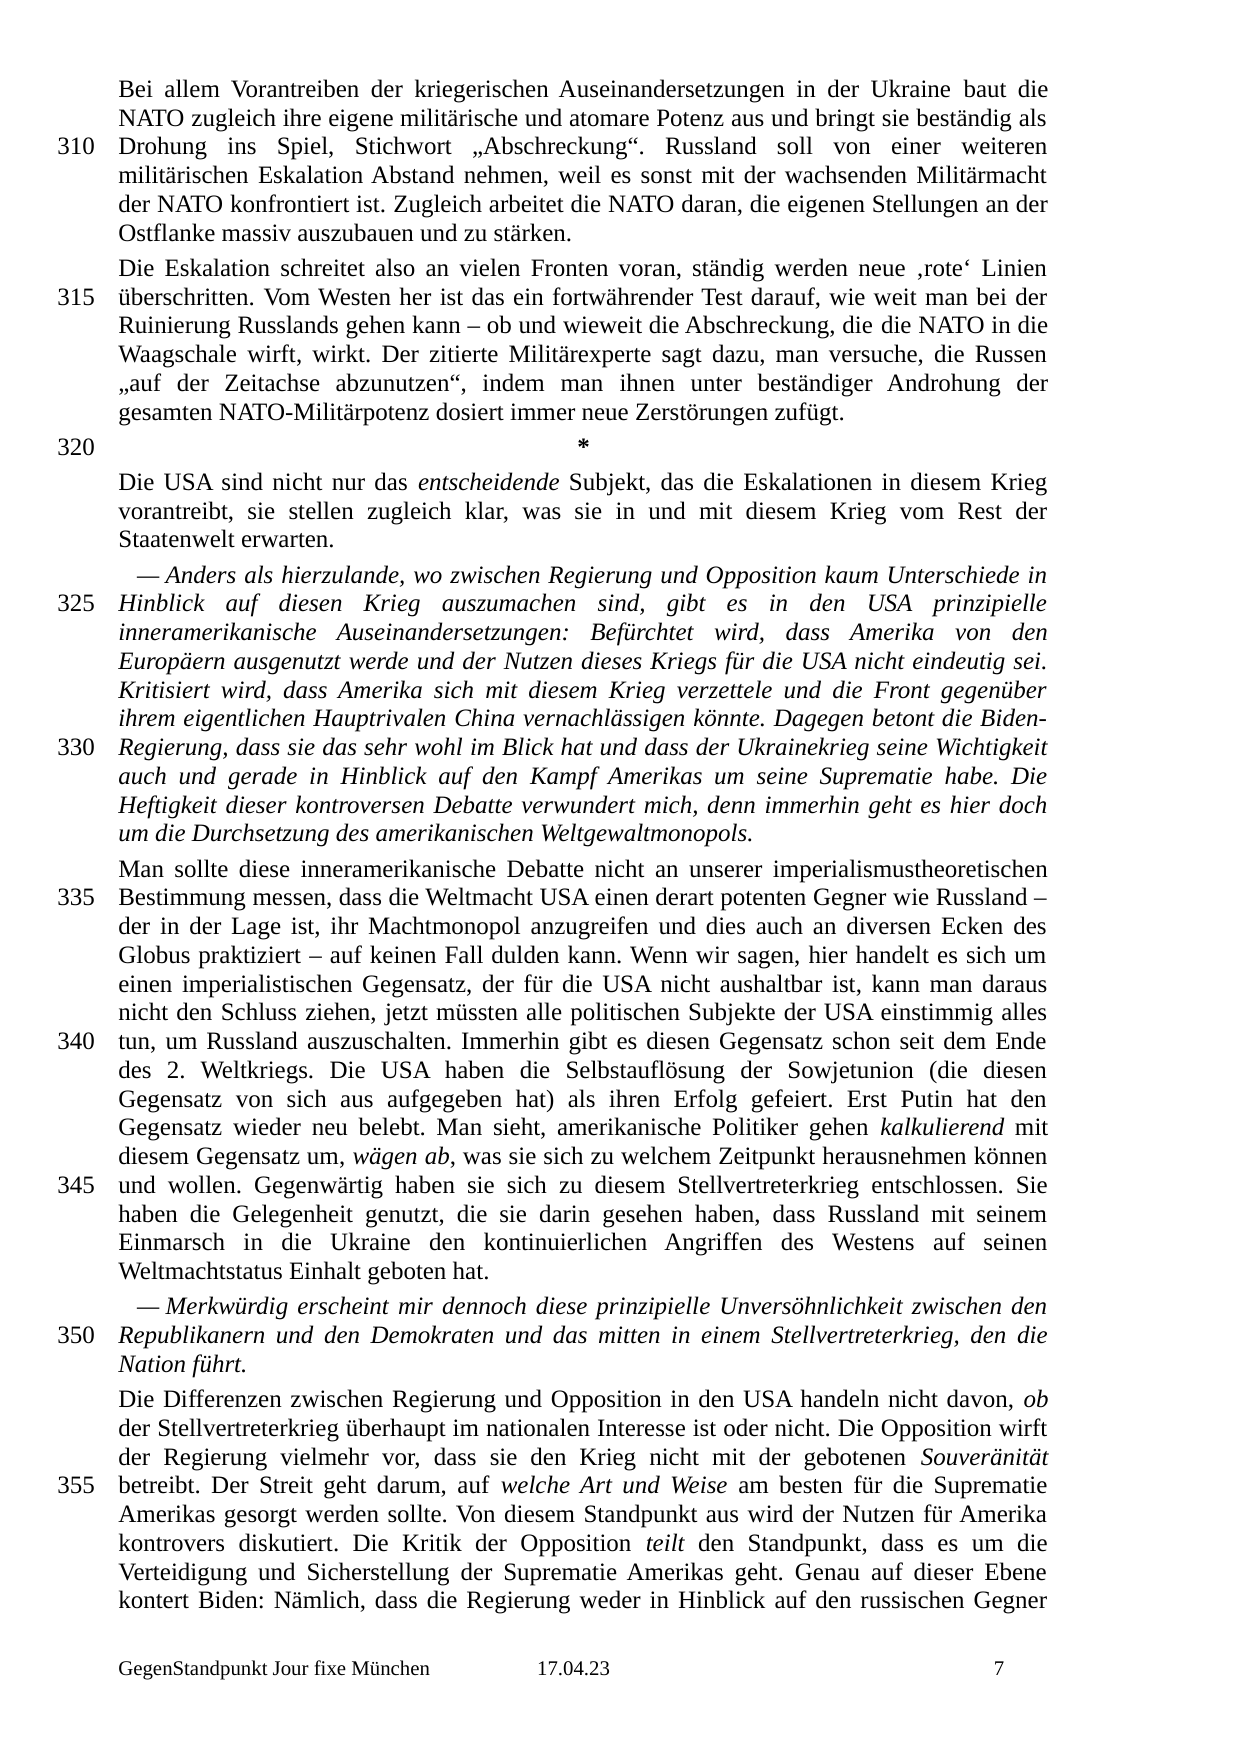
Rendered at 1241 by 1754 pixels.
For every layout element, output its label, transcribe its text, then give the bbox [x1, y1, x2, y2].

text Die Eskalation schreitet also an vielen Fronten voran, ständig werden neue ‚rote‘ Linien überschritten. Vom Westen her ist das ein fortwährender Test darauf, wie weit man bei der Ruinierung Russlands gehen kann – ob und wieweit die Abschreckung, die die NATO in die Waagschale wirft, wirkt. Der zitierte Militärexperte sagt dazu, man versuche, die Russen „auf der Zeitachse abzunutzen“, indem man ihnen unter beständiger Androhung der gesamten NATO-Militärpotenz dosiert immer neue Zerstörungen zufügt. [118, 253, 1048, 425]
text Die Differenzen zwischen Regierung und Opposition in den USA handeln nicht davon, ob der Stellvertreterkrieg überhaupt im nationalen Interesse ist oder nicht. Die Opposition wirft der Regierung vielmehr vor, dass sie den Krieg nicht mit der gebotenen Souveränität betreibt. Der Streit geht darum, auf welche Art und Weise am besten für die Suprematie Amerikas gesorgt werden sollte. Von diesem Standpunkt aus wird der Nutzen für Amerika kontrovers diskutiert. Die Kritik der Opposition teilt den Standpunkt, dass es um die Verteidigung und Sicherstellung der Suprematie Amerikas geht. Genau auf dieser Ebene kontert Biden: Nämlich, dass die Regierung weder in Hinblick auf den russischen Gegner [118, 1384, 1048, 1614]
text — Merkwürdig erscheint mir dennoch diese prinzipielle Unversöhnlichkeit zwischen den Republikanern und den Demokraten und das mitten in einem Stellvertreterkrieg, den die Nation führt. [118, 1291, 1048, 1378]
text — Anders als hierzulande, wo zwischen Regierung und Opposition kaum Unterschiede in Hinblick auf diesen Krieg auszumachen sind, gibt es in den USA prinzipielle inneramerikanische Auseinandersetzungen: Befürchtet wird, dass Amerika von den Europäern ausgenutzt werde und der Nutzen dieses Kriegs für die USA nicht eindeutig sei. Kritisiert wird, dass Amerika sich mit diesem Krieg verzettele und die Front gegenüber ihrem eigentlichen Hauptrivalen China vernachlässigen könnte. Dagegen betont die Biden-Regierung, dass sie das sehr wohl im Blick hat und dass der Ukrainekrieg seine Wichtigkeit auch und gerade in Hinblick auf den Kampf Amerikas um seine Suprematie habe. Die Heftigkeit dieser kontroversen Debatte verwundert mich, denn immerhin geht es hier doch um die Durchsetzung des amerikanischen Weltgewaltmonopols. [118, 560, 1048, 847]
text * [118, 432, 1048, 461]
text Man sollte diese inneramerikanische Debatte nicht an unserer imperialismustheoretischen Bestimmung messen, dass die Weltmacht USA einen derart potenten Gegner wie Russland – der in der Lage ist, ihr Machtmonopol anzugreifen und dies auch an diversen Ecken des Globus praktiziert – auf keinen Fall dulden kann. Wenn wir sagen, hier handelt es sich um einen imperialistischen Gegensatz, der für die USA nicht aushaltbar ist, kann man daraus nicht den Schluss ziehen, jetzt müssten alle politischen Subjekte der USA einstimmig alles tun, um Russland auszuschalten. Immerhin gibt es diesen Gegensatz schon seit dem Ende des 2. Weltkriegs. Die USA haben die Selbstauflösung der Sowjetunion (die diesen Gegensatz von sich aus aufgegeben hat) als ihren Erfolg gefeiert. Erst Putin hat den Gegensatz wieder neu belebt. Man sieht, amerikanische Politiker gehen kalkulierend mit diesem Gegensatz um, wägen ab, was sie sich zu welchem Zeitpunkt herausnehmen können und wollen. Gegenwärtig haben sie sich zu diesem Stellvertreterkrieg entschlossen. Sie haben die Gelegenheit genutzt, die sie darin gesehen haben, dass Russland mit seinem Einmarsch in die Ukraine den kontinuierlichen Angriffen des Westens auf seinen Weltmachtstatus Einhalt geboten hat. [118, 854, 1048, 1285]
text Bei allem Vorantreiben der kriegerischen Auseinandersetzungen in der Ukraine baut die NATO zugleich ihre eigene militärische und atomare Potenz aus und bringt sie beständig als Drohung ins Spiel, Stichwort „Abschreckung“. Russland soll von einer weiteren militärischen Eskalation Abstand nehmen, weil es sonst mit der wachsenden Militärmacht der NATO konfrontiert ist. Zugleich arbeitet die NATO daran, die eigenen Stellungen an der Ostflanke massiv auszubauen und zu stärken. [118, 74, 1048, 246]
text Die USA sind nicht nur das entscheidende Subjekt, das die Eskalationen in diesem Krieg vorantreibt, sie stellen zugleich klar, was sie in und mit diesem Krieg vom Rest der Staatenwelt erwarten. [118, 467, 1048, 553]
